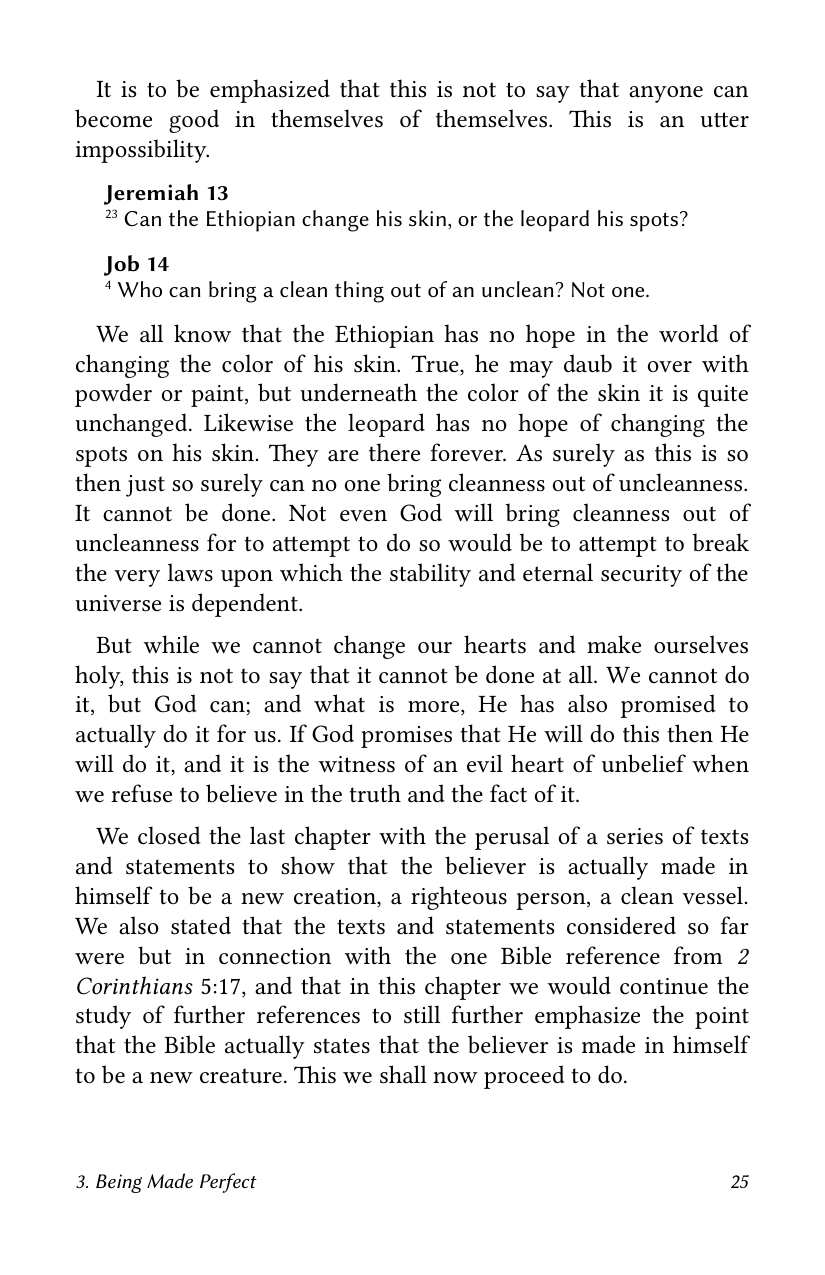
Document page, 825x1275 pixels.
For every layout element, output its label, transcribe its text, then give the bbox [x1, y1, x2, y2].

text 4 Who can bring a clean thing out of an unclean? Not one. [105, 277, 720, 303]
text But while we cannot change our hearts and make ourselves holy, this is not to say that it cannot be done at all. We cannot do it, but God can; and what is more, He has also promised to actually do it for us. If God promises that He will do this then He will do it, and it is the witness of an evil heart of unbelief when we refuse to believe in the truth and the fact of it. [75, 631, 750, 809]
text Jeremiah 13 [105, 180, 750, 206]
text Job 14 [105, 251, 750, 277]
text We closed the last chapter with the perusal of a series of texts and statements to show that the believer is actually made in himself to be a new creation, a righteous person, a clean vessel. We also stated that the texts and statements considered so far were but in connection with the one Bible reference from 2 Corinthians 5:17, and that in this chapter we would continue the study of further references to still further emphasize the point that the Bible actually states that the believer is made in himself to be a new creature. This we shall now proceed to do. [75, 822, 750, 1090]
text We all know that the Ethiopian has no hope in the world of changing the color of his skin. True, he may daub it over with powder or paint, but underneath the color of the skin it is quite unchanged. Likewise the leopard has no hope of changing the spots on his skin. They are there forever. As surely as this is so then just so surely can no one bring cleanness out of uncleanness. It cannot be done. Not even God will bring cleanness out of uncleanness for to attempt to do so would be to attempt to break the very laws upon which the stability and eternal security of the universe is dependent. [75, 320, 750, 617]
text 23 Can the Ethiopian change his skin, or the leopard his spots? [105, 206, 720, 232]
text It is to be emphasized that this is not to say that anyone can become good in themselves of themselves. This is an utter impossibility. [75, 75, 750, 163]
